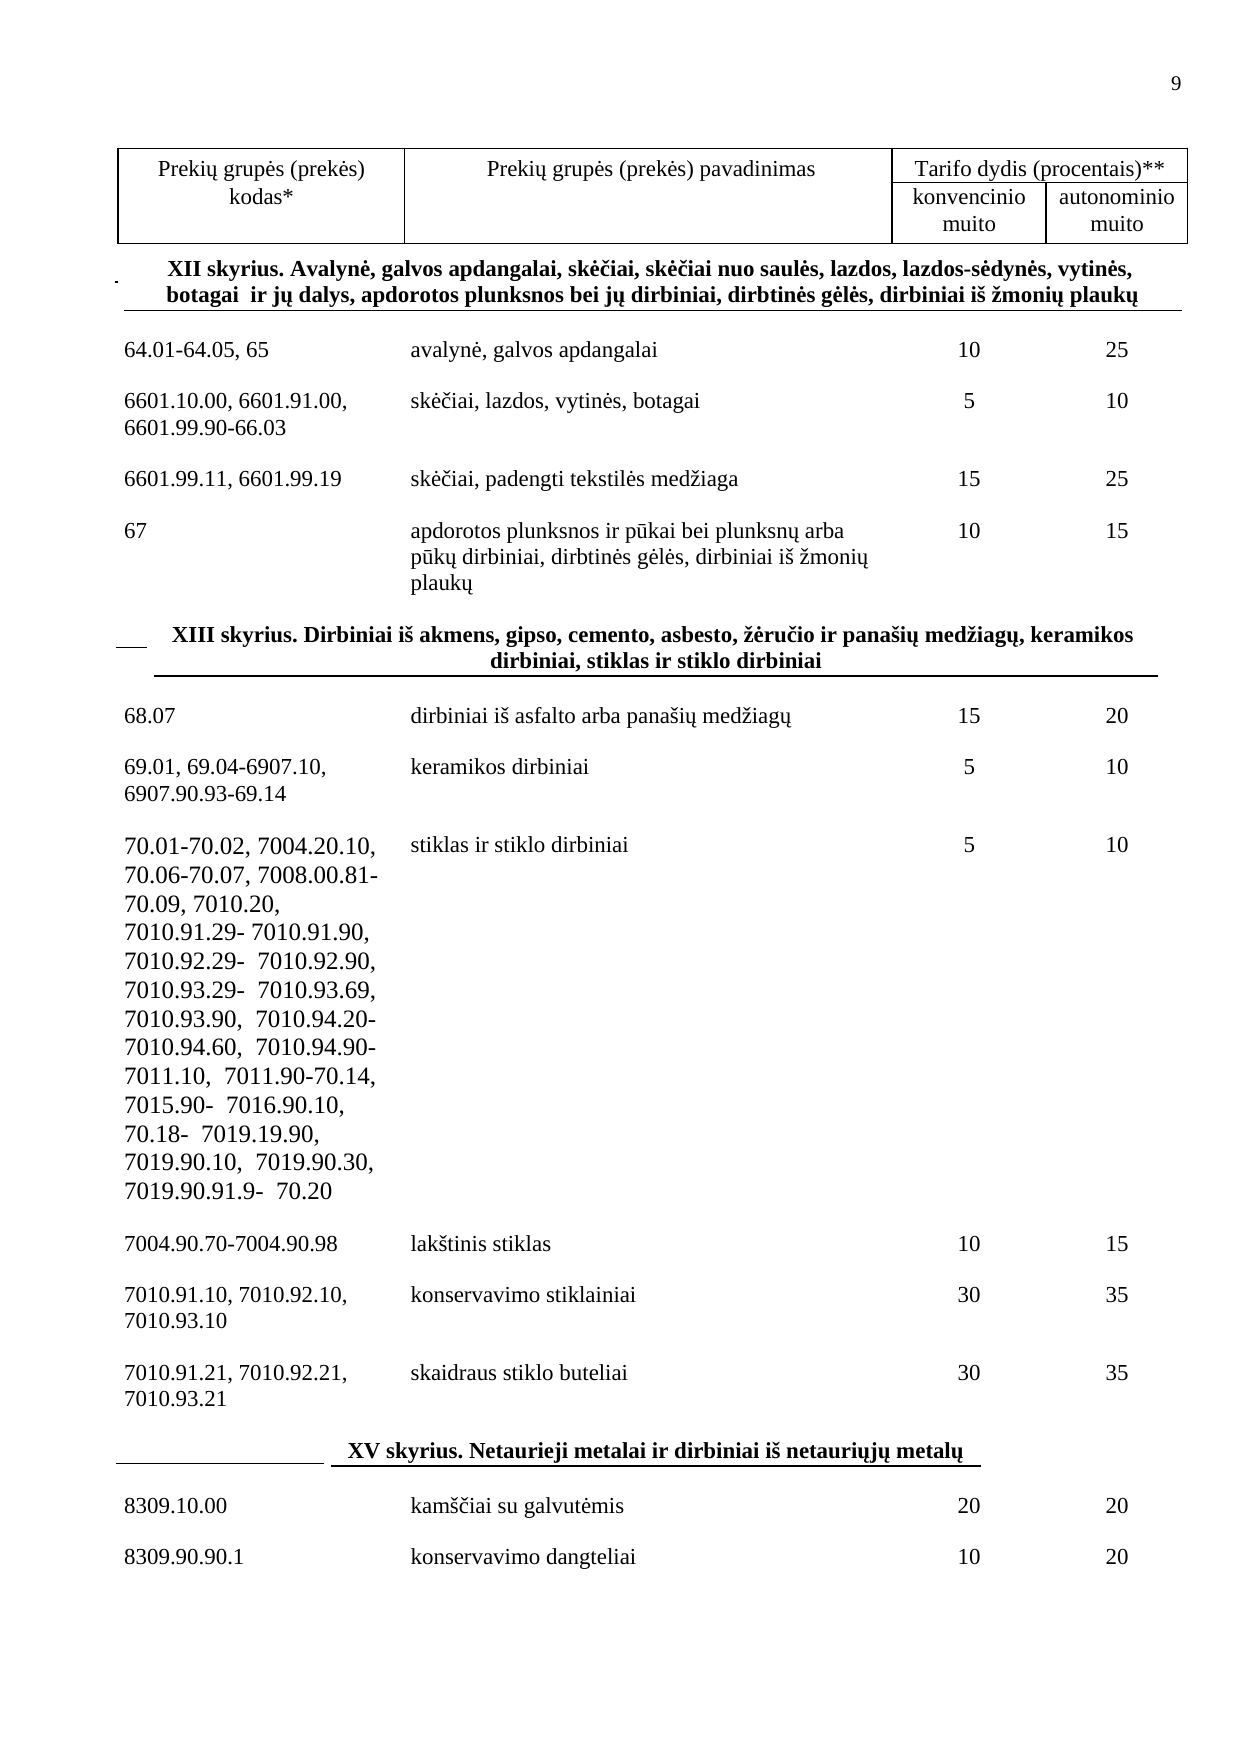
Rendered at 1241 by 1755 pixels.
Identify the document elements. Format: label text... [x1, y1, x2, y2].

table_cell 5 [892, 375, 1046, 453]
table_cell 15 [1046, 504, 1187, 608]
table_cell 8309.90.90.1 [118, 1531, 404, 1582]
table_cell 10 [892, 324, 1046, 375]
table_cell 6601.10.00, 6601.91.00, 6601.99.90-66.03 [118, 375, 404, 453]
table_cell 5 [892, 741, 1046, 819]
table_cell 15 [1046, 1218, 1187, 1269]
table_cell 70.01-70.02, 7004.20.10, 70.06-70.07, 7008.00.81- 70.09, 7010.20, 7010.91.29- 7010.91.90, 7010.92.29- 7010.92.90, 7010.93.29- 7010.93.69, 7010.93.90, 7010.94.20-7010.94.60, 7010.94.90-7011.10, 7011.90-70.14, 7015.90- 7016.90.10, 70.18- 7019.19.90, 7019.90.10, 7019.90.30, 7019.90.91.9- 70.20 [118, 819, 404, 1217]
table_cell 20 [1046, 690, 1187, 741]
table_cell autonominio muito [1047, 183, 1187, 242]
table_header Prekių grupės (prekės) [119, 149, 404, 182]
table_cell 69.01, 69.04-6907.10, 6907.90.93-69.14 [118, 741, 404, 819]
table_cell kamščiai su galvutėmis [405, 1479, 892, 1531]
table_cell konvencinio muito [893, 183, 1045, 242]
table_cell 7010.91.21, 7010.92.21, 7010.93.21 [118, 1346, 404, 1424]
table_cell XIII skyrius. Dirbiniai iš akmens, gipso, cemento, asbesto, žėručio ir panašių medžiagų, keramikos dirbiniai, stiklas ir stiklo dirbiniai [118, 608, 1187, 689]
table_cell 35 [1046, 1346, 1187, 1424]
table_cell skėčiai, lazdos, vytinės, botagai [405, 375, 892, 453]
table_cell 10 [892, 504, 1046, 608]
table_header Prekių grupės (prekės) pavadinimas [405, 149, 891, 182]
table_cell XII skyrius. Avalynė, galvos apdangalai, skėčiai, skėčiai nuo saulės, lazdos, lazdos-sėdynės, vytinės, botagai ir jų dalys, apdorotos plunksnos bei jų dirbiniai, dirbtinės gėlės, dirbiniai iš žmonių plaukų [118, 244, 1187, 324]
table_cell konservavimo dangteliai [405, 1531, 892, 1582]
table_cell 30 [892, 1346, 1046, 1424]
table_cell skaidraus stiklo buteliai [405, 1346, 892, 1424]
table_cell apdorotos plunksnos ir pūkai bei plunksnų arba pūkų dirbiniai, dirbtinės gėlės, dirbiniai iš žmonių plaukų [405, 504, 892, 608]
table_cell stiklas ir stiklo dirbiniai [405, 819, 892, 1217]
table_cell keramikos dirbiniai [405, 741, 892, 819]
table_cell XV skyrius. Netaurieji metalai ir dirbiniai iš netauriųjų metalų [118, 1424, 1187, 1479]
table_cell 30 [892, 1269, 1046, 1346]
table_cell 15 [892, 453, 1046, 504]
table_cell 20 [1046, 1531, 1187, 1582]
table_cell 8309.10.00 [118, 1479, 404, 1531]
table_cell kodas* [119, 182, 404, 242]
table_cell avalynė, galvos apdangalai [405, 324, 892, 375]
table_cell 7004.90.70-7004.90.98 [118, 1218, 404, 1269]
table_cell 67 [118, 504, 404, 608]
table_cell 64.01-64.05, 65 [118, 324, 404, 375]
table_cell 20 [1046, 1479, 1187, 1531]
table_cell skėčiai, padengti tekstilės medžiaga [405, 453, 892, 504]
table_cell 35 [1046, 1269, 1187, 1346]
table_cell 15 [892, 690, 1046, 741]
table_header Tarifo dydis (procentais)** [893, 149, 1187, 182]
table_cell 25 [1046, 324, 1187, 375]
table_cell 5 [892, 819, 1046, 1217]
table_cell 7010.91.10, 7010.92.10, 7010.93.10 [118, 1269, 404, 1346]
table_cell 20 [892, 1479, 1046, 1531]
table_cell 10 [892, 1218, 1046, 1269]
table_cell konservavimo stiklainiai [405, 1269, 892, 1346]
table_cell 68.07 [118, 690, 404, 741]
table_cell 10 [892, 1531, 1046, 1582]
table_cell 10 [1046, 819, 1187, 1217]
table_cell 6601.99.11, 6601.99.19 [118, 453, 404, 504]
table_cell 10 [1046, 375, 1187, 453]
table_cell dirbiniai iš asfalto arba panašių medžiagų [405, 690, 892, 741]
table_cell 25 [1046, 453, 1187, 504]
table_cell lakštinis stiklas [405, 1218, 892, 1269]
table_cell 10 [1046, 741, 1187, 819]
table_cell [405, 182, 891, 242]
